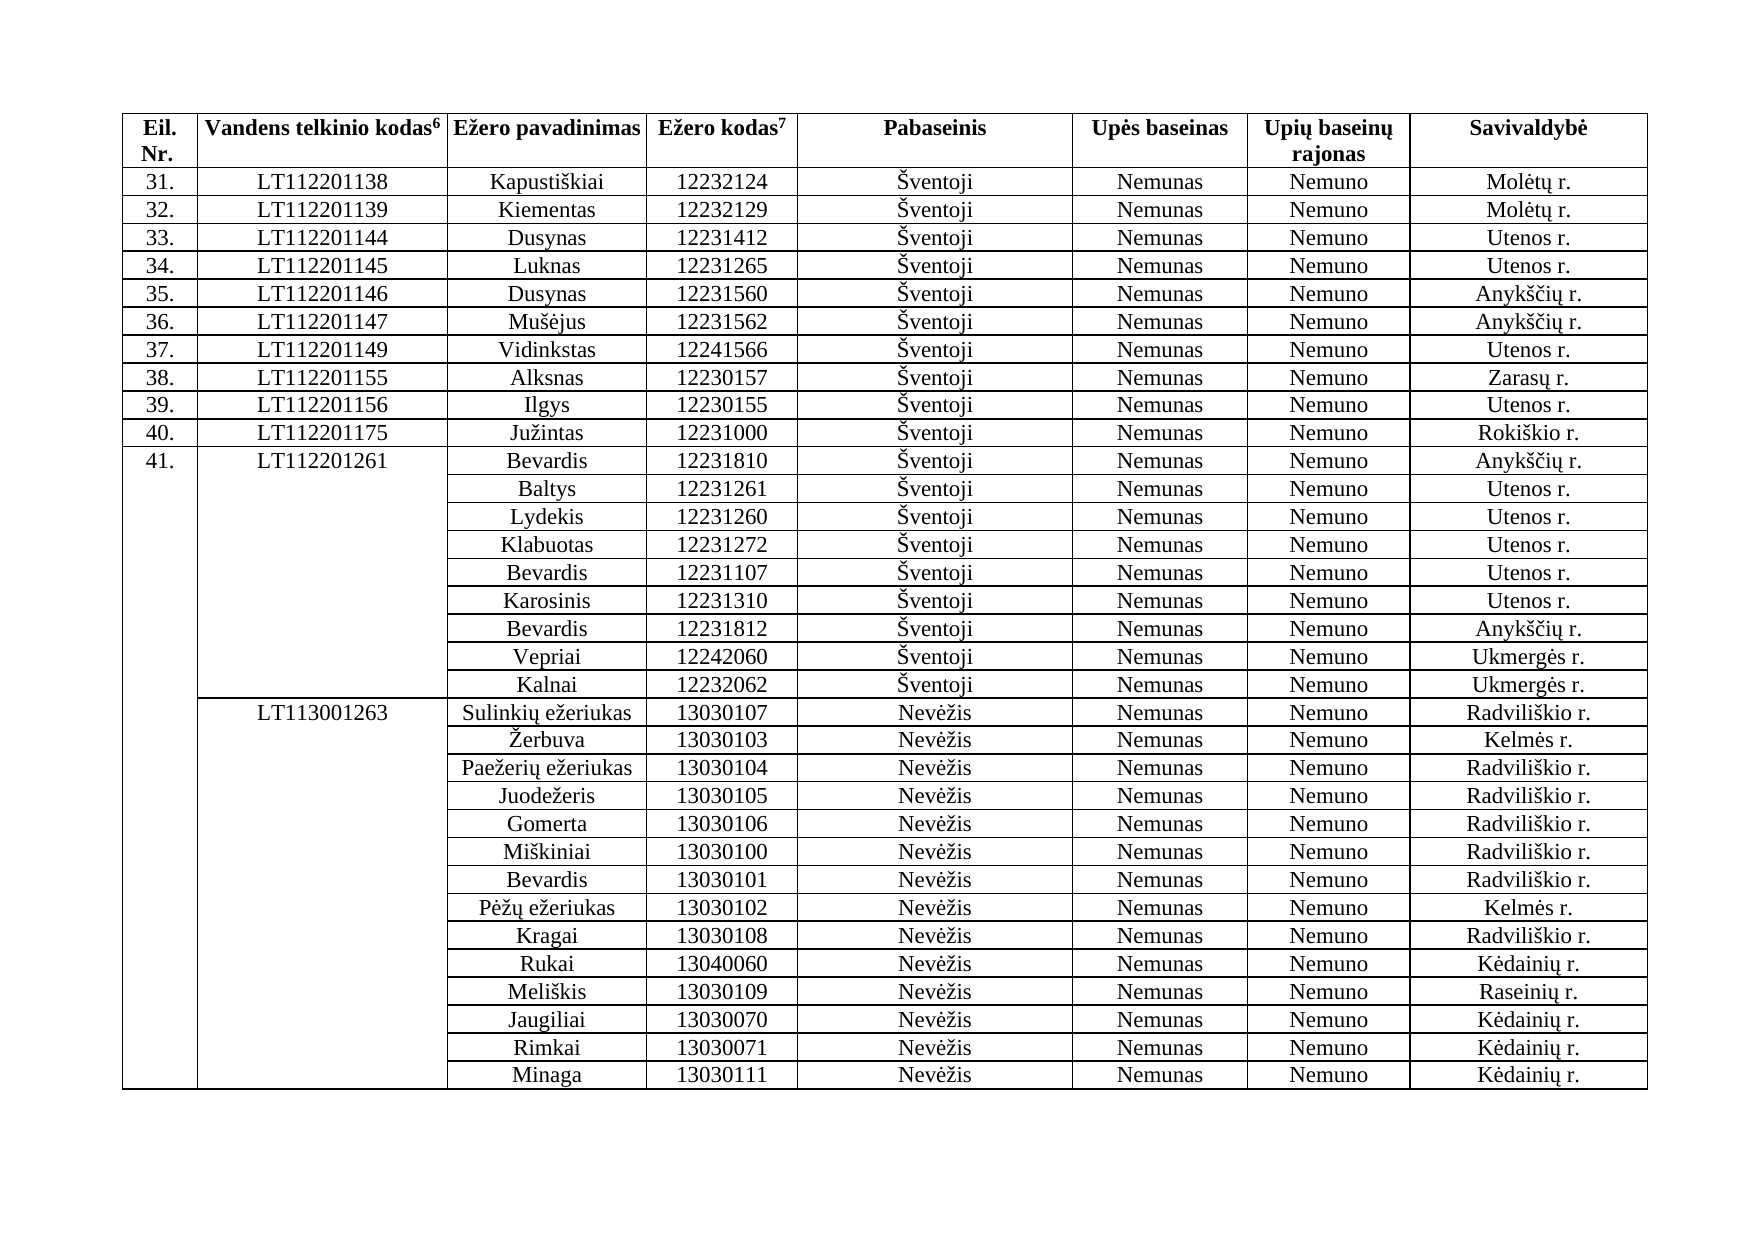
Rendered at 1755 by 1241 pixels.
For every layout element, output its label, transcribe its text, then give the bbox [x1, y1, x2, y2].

table_cell Meliškis [448, 978, 646, 1004]
table_cell Nemunas [1073, 866, 1247, 892]
table_cell Nemunas [1073, 447, 1247, 474]
table_cell Nemuno [1248, 615, 1409, 641]
table_cell 12231412 [647, 224, 797, 250]
table_cell Alksnas [448, 364, 646, 390]
table_cell Nemunas [1073, 475, 1247, 502]
table_cell Mušėjus [448, 308, 646, 334]
table_cell 13030070 [647, 1006, 797, 1032]
table_cell Nevėžis [798, 782, 1072, 809]
table_cell Nemunas [1073, 950, 1247, 976]
table_cell Dusynas [448, 224, 646, 250]
table_cell 13030107 [647, 699, 797, 725]
table_cell 12231812 [647, 615, 797, 641]
table_cell Kiementas [448, 196, 646, 222]
table_cell 12230157 [647, 364, 797, 390]
table_cell Ukmergės r. [1411, 671, 1647, 697]
table_cell Nemuno [1248, 280, 1409, 306]
table_cell 41. [123, 447, 197, 1088]
table_cell 37. [123, 336, 197, 362]
table_cell Radviliškio r. [1411, 838, 1647, 864]
table_cell Anykščių r. [1411, 447, 1647, 474]
table_cell Nemunas [1073, 280, 1247, 306]
table_cell Klabuotas [448, 531, 646, 557]
table_cell 12231260 [647, 503, 797, 529]
table_cell 12231265 [647, 252, 797, 278]
table_cell Bevardis [448, 615, 646, 641]
table_cell 32. [123, 196, 197, 222]
table_cell Šventoji [798, 643, 1072, 669]
table_cell Nemuno [1248, 503, 1409, 529]
table_cell Nevėžis [798, 699, 1072, 725]
table_cell 12232124 [647, 168, 797, 194]
table_cell LT112201175 [198, 420, 447, 446]
table_cell 40. [123, 420, 197, 446]
table_cell Molėtų r. [1411, 168, 1647, 194]
table_cell Nevėžis [798, 755, 1072, 781]
table_cell Nemuno [1248, 643, 1409, 669]
table_cell Nemuno [1248, 838, 1409, 864]
table_cell Nemunas [1073, 782, 1247, 809]
table_cell Šventoji [798, 280, 1072, 306]
table_cell Nemuno [1248, 587, 1409, 613]
table_cell LT112201156 [198, 392, 447, 418]
table_cell 13030108 [647, 922, 797, 948]
table_cell Šventoji [798, 559, 1072, 585]
table_cell Nemunas [1073, 392, 1247, 418]
table_cell LT112201155 [198, 364, 447, 390]
table_header Ežero kodas7 [647, 114, 797, 167]
table_cell Utenos r. [1411, 475, 1647, 502]
table_cell Anykščių r. [1411, 280, 1647, 306]
table_cell Nemunas [1073, 336, 1247, 362]
table_cell Nemuno [1248, 420, 1409, 446]
table_cell Nevėžis [798, 810, 1072, 837]
table_header Ežero pavadinimas [448, 114, 646, 167]
table_cell Radviliškio r. [1411, 866, 1647, 892]
table_cell Nemunas [1073, 559, 1247, 585]
table_cell Kapustiškiai [448, 168, 646, 194]
table_cell Nemuno [1248, 252, 1409, 278]
table_cell 13030101 [647, 866, 797, 892]
table_cell 39. [123, 392, 197, 418]
table_cell Nemuno [1248, 336, 1409, 362]
table_cell Šventoji [798, 671, 1072, 697]
table_cell LT112201138 [198, 168, 447, 194]
table_cell Nemunas [1073, 1034, 1247, 1060]
table_cell Nemuno [1248, 168, 1409, 194]
table_cell Nemuno [1248, 475, 1409, 502]
table_cell Nevėžis [798, 894, 1072, 920]
table_cell 13030071 [647, 1034, 797, 1060]
table_cell Minaga [448, 1062, 646, 1088]
table_cell 12231261 [647, 475, 797, 502]
table_cell Kėdainių r. [1411, 1062, 1647, 1088]
table_cell Šventoji [798, 420, 1072, 446]
table_cell 12231810 [647, 447, 797, 474]
table_cell Utenos r. [1411, 503, 1647, 529]
table_cell 13030111 [647, 1062, 797, 1088]
table_cell 12231107 [647, 559, 797, 585]
table_cell LT112201144 [198, 224, 447, 250]
table_cell Šventoji [798, 252, 1072, 278]
table_cell Nemunas [1073, 699, 1247, 725]
table_cell Nemunas [1073, 531, 1247, 557]
table_cell Nemuno [1248, 1034, 1409, 1060]
table_cell Utenos r. [1411, 531, 1647, 557]
table_cell Anykščių r. [1411, 615, 1647, 641]
table_cell Nemuno [1248, 727, 1409, 753]
table_cell Nemunas [1073, 364, 1247, 390]
table_cell Rukai [448, 950, 646, 976]
table_cell Nevėžis [798, 1034, 1072, 1060]
table_cell Radviliškio r. [1411, 810, 1647, 837]
table_cell Šventoji [798, 308, 1072, 334]
table_cell Juodežeris [448, 782, 646, 809]
table_cell Nemunas [1073, 224, 1247, 250]
table_header Savivaldybė [1411, 114, 1647, 167]
table_cell Kragai [448, 922, 646, 948]
table_cell 33. [123, 224, 197, 250]
table_cell Nemunas [1073, 727, 1247, 753]
table_cell Zarasų r. [1411, 364, 1647, 390]
table_cell 12241566 [647, 336, 797, 362]
table_cell Baltys [448, 475, 646, 502]
table_cell Jaugiliai [448, 1006, 646, 1032]
table_cell 12231562 [647, 308, 797, 334]
table_cell Molėtų r. [1411, 196, 1647, 222]
table_cell Nemunas [1073, 420, 1247, 446]
table_cell Dusynas [448, 280, 646, 306]
table_cell Ukmergės r. [1411, 643, 1647, 669]
table_cell Utenos r. [1411, 224, 1647, 250]
table_cell 13030104 [647, 755, 797, 781]
table_cell 12232062 [647, 671, 797, 697]
table_cell Šventoji [798, 531, 1072, 557]
table_cell 12230155 [647, 392, 797, 418]
table_cell Nemunas [1073, 503, 1247, 529]
table_cell Rimkai [448, 1034, 646, 1060]
table_cell Nemuno [1248, 447, 1409, 474]
table_cell Nemuno [1248, 894, 1409, 920]
table_cell LT112201146 [198, 280, 447, 306]
table_cell LT112201145 [198, 252, 447, 278]
table_cell Nemunas [1073, 308, 1247, 334]
table_cell LT112201261 [198, 447, 447, 697]
table_header Pabaseinis [798, 114, 1072, 167]
table_cell Šventoji [798, 168, 1072, 194]
table_cell Šventoji [798, 364, 1072, 390]
table_cell Radviliškio r. [1411, 699, 1647, 725]
table_cell LT112201147 [198, 308, 447, 334]
table_cell 13040060 [647, 950, 797, 976]
table_cell Anykščių r. [1411, 308, 1647, 334]
table_cell Nemuno [1248, 196, 1409, 222]
table_cell Nevėžis [798, 1006, 1072, 1032]
table_cell Nevėžis [798, 866, 1072, 892]
table_cell Nemuno [1248, 755, 1409, 781]
table_cell Šventoji [798, 587, 1072, 613]
table_cell 34. [123, 252, 197, 278]
table_cell Ilgys [448, 392, 646, 418]
table_cell 13030102 [647, 894, 797, 920]
table_cell Kėdainių r. [1411, 950, 1647, 976]
table_cell Nemunas [1073, 168, 1247, 194]
table_cell Bevardis [448, 866, 646, 892]
table_cell Bevardis [448, 559, 646, 585]
table_cell Šventoji [798, 224, 1072, 250]
table_cell Lydekis [448, 503, 646, 529]
table_cell Utenos r. [1411, 587, 1647, 613]
table_cell Radviliškio r. [1411, 782, 1647, 809]
table_cell Nevėžis [798, 1062, 1072, 1088]
table_cell Raseinių r. [1411, 978, 1647, 1004]
table_cell Utenos r. [1411, 336, 1647, 362]
table_cell LT112201139 [198, 196, 447, 222]
table_cell Žerbuva [448, 727, 646, 753]
table_cell Nemunas [1073, 978, 1247, 1004]
table_cell Nevėžis [798, 838, 1072, 864]
table_cell Nevėžis [798, 978, 1072, 1004]
table_cell Nemuno [1248, 950, 1409, 976]
table_cell 12231272 [647, 531, 797, 557]
table_cell Nemunas [1073, 671, 1247, 697]
table_cell Nemunas [1073, 810, 1247, 837]
table_cell Rokiškio r. [1411, 420, 1647, 446]
table_cell Nemuno [1248, 978, 1409, 1004]
table_cell 12232129 [647, 196, 797, 222]
table_cell Nemuno [1248, 782, 1409, 809]
table_cell Miškiniai [448, 838, 646, 864]
table_cell Šventoji [798, 336, 1072, 362]
table_header Eil. Nr. [123, 114, 197, 167]
table_cell 13030106 [647, 810, 797, 837]
table_cell Radviliškio r. [1411, 755, 1647, 781]
table_cell Vidinkstas [448, 336, 646, 362]
table_cell Kėdainių r. [1411, 1006, 1647, 1032]
table_cell Nemuno [1248, 1006, 1409, 1032]
table_cell Nemunas [1073, 643, 1247, 669]
table_cell Nemuno [1248, 810, 1409, 837]
table_cell Nemunas [1073, 587, 1247, 613]
table_header Upių baseinų rajonas [1248, 114, 1409, 167]
table_cell 12231000 [647, 420, 797, 446]
table_cell Nemuno [1248, 392, 1409, 418]
table_cell LT112201149 [198, 336, 447, 362]
table_cell Pėžų ežeriukas [448, 894, 646, 920]
table_cell 12231310 [647, 587, 797, 613]
table_cell Nemuno [1248, 308, 1409, 334]
table_cell Nemunas [1073, 615, 1247, 641]
table_cell Nemunas [1073, 922, 1247, 948]
table_cell Paežerių ežeriukas [448, 755, 646, 781]
table_cell Nevėžis [798, 950, 1072, 976]
table_cell Nemunas [1073, 196, 1247, 222]
table_cell Kelmės r. [1411, 894, 1647, 920]
table_cell Nemuno [1248, 922, 1409, 948]
table_cell Kėdainių r. [1411, 1034, 1647, 1060]
table_cell Sulinkių ežeriukas [448, 699, 646, 725]
table_cell Nemunas [1073, 1006, 1247, 1032]
table_cell Nemunas [1073, 1062, 1247, 1088]
table_cell Nemuno [1248, 671, 1409, 697]
table_cell Šventoji [798, 447, 1072, 474]
table_cell Nemunas [1073, 755, 1247, 781]
table_cell Šventoji [798, 392, 1072, 418]
table_cell Luknas [448, 252, 646, 278]
table_cell 13030105 [647, 782, 797, 809]
table_header Vandens telkinio kodas6 [198, 114, 447, 167]
table_cell Gomerta [448, 810, 646, 837]
table_cell Šventoji [798, 615, 1072, 641]
table_cell Nemuno [1248, 699, 1409, 725]
table_cell Nemuno [1248, 1062, 1409, 1088]
table_cell 35. [123, 280, 197, 306]
table_cell 13030100 [647, 838, 797, 864]
table_cell Nemuno [1248, 866, 1409, 892]
table_cell Nevėžis [798, 727, 1072, 753]
table_cell 12231560 [647, 280, 797, 306]
table_cell Nemuno [1248, 224, 1409, 250]
table_cell Južintas [448, 420, 646, 446]
table_cell Nemuno [1248, 531, 1409, 557]
table_cell Utenos r. [1411, 392, 1647, 418]
table_cell Nemuno [1248, 559, 1409, 585]
table_cell 38. [123, 364, 197, 390]
table_cell Šventoji [798, 196, 1072, 222]
table_cell Kelmės r. [1411, 727, 1647, 753]
table_cell Nemunas [1073, 252, 1247, 278]
table_cell LT113001263 [198, 699, 447, 1088]
table_cell Utenos r. [1411, 559, 1647, 585]
table_cell Vepriai [448, 643, 646, 669]
table_cell Nemunas [1073, 894, 1247, 920]
table_cell Nemuno [1248, 364, 1409, 390]
table_cell Karosinis [448, 587, 646, 613]
table_cell Nemunas [1073, 838, 1247, 864]
table_cell Radviliškio r. [1411, 922, 1647, 948]
table_cell 13030109 [647, 978, 797, 1004]
table_cell Šventoji [798, 475, 1072, 502]
table_cell 12242060 [647, 643, 797, 669]
table_cell Nevėžis [798, 922, 1072, 948]
table_cell Utenos r. [1411, 252, 1647, 278]
table_cell Bevardis [448, 447, 646, 474]
table_cell 36. [123, 308, 197, 334]
table_header Upės baseinas [1073, 114, 1247, 167]
table_cell 31. [123, 168, 197, 194]
table_cell Šventoji [798, 503, 1072, 529]
table_cell Kalnai [448, 671, 646, 697]
table_cell 13030103 [647, 727, 797, 753]
